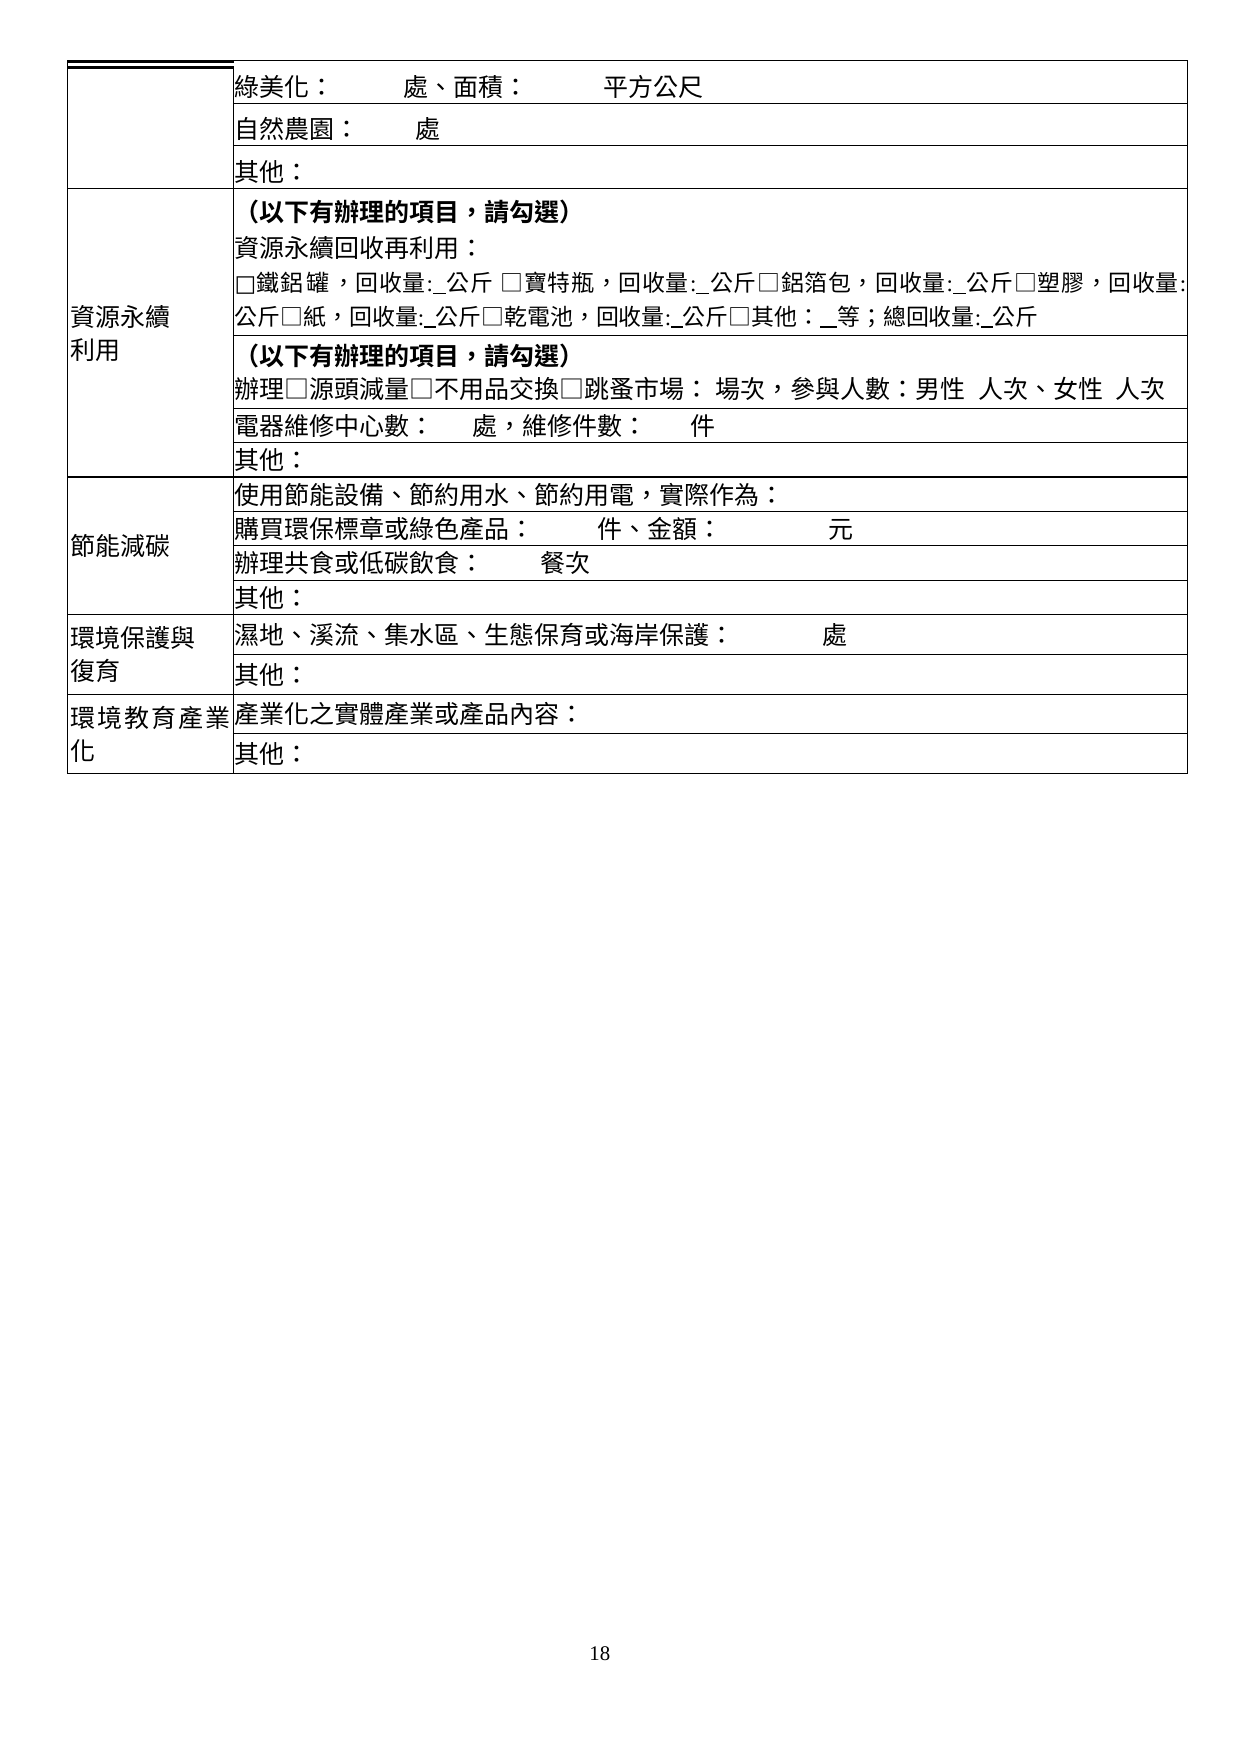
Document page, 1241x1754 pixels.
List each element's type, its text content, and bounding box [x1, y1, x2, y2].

table_cell 濕地、溪流、集水區、生態保育或海岸保護： 處 [234, 615, 1187, 654]
table_cell 使用節能設備、節約用水、節約用電，實際作為： [234, 478, 1187, 511]
table_cell 辦理共食或低碳飲食： 餐次 [234, 546, 1187, 579]
table_cell 環境教育產業化 [68, 695, 233, 773]
table_cell 其他： [234, 655, 1187, 693]
table_cell [68, 69, 233, 188]
table_cell 自然農園： 處 [234, 104, 1187, 145]
table_cell 購買環保標章或綠色產品： 件、金額： 元 [234, 512, 1187, 545]
table_cell 電器維修中心數： 處，維修件數： 件 [234, 409, 1187, 442]
table_cell （以下有辦理的項目，請勾選） 辦理□源頭減量□不用品交換□跳蚤市場： 場次，參與人數：男性 人次、女性 人次 [234, 336, 1187, 408]
table_cell 環境保護與 復育 [68, 615, 233, 693]
table_cell 產業化之實體產業或產品內容： [234, 695, 1187, 733]
table_cell 資源永續 利用 [68, 189, 233, 476]
table_cell 其他： [234, 734, 1187, 773]
table_cell 其他： [234, 443, 1187, 476]
table_cell 節能減碳 [68, 478, 233, 614]
table_cell 綠美化： 處、面積： 平方公尺 [233, 61, 1187, 103]
table_cell 其他： [234, 146, 1187, 188]
table_cell 其他： [234, 581, 1187, 614]
table_cell （以下有辦理的項目，請勾選） 資源永續回收再利用： □鐵鋁罐，回收量: 公斤 □寶特瓶，回收量: 公斤□鋁箔包，回收量: 公斤□塑膠，回收量: 公斤□紙，回收量: 公斤□乾電池，回收量: 公斤□其他： 等；總回收量: 公斤 [234, 189, 1187, 335]
